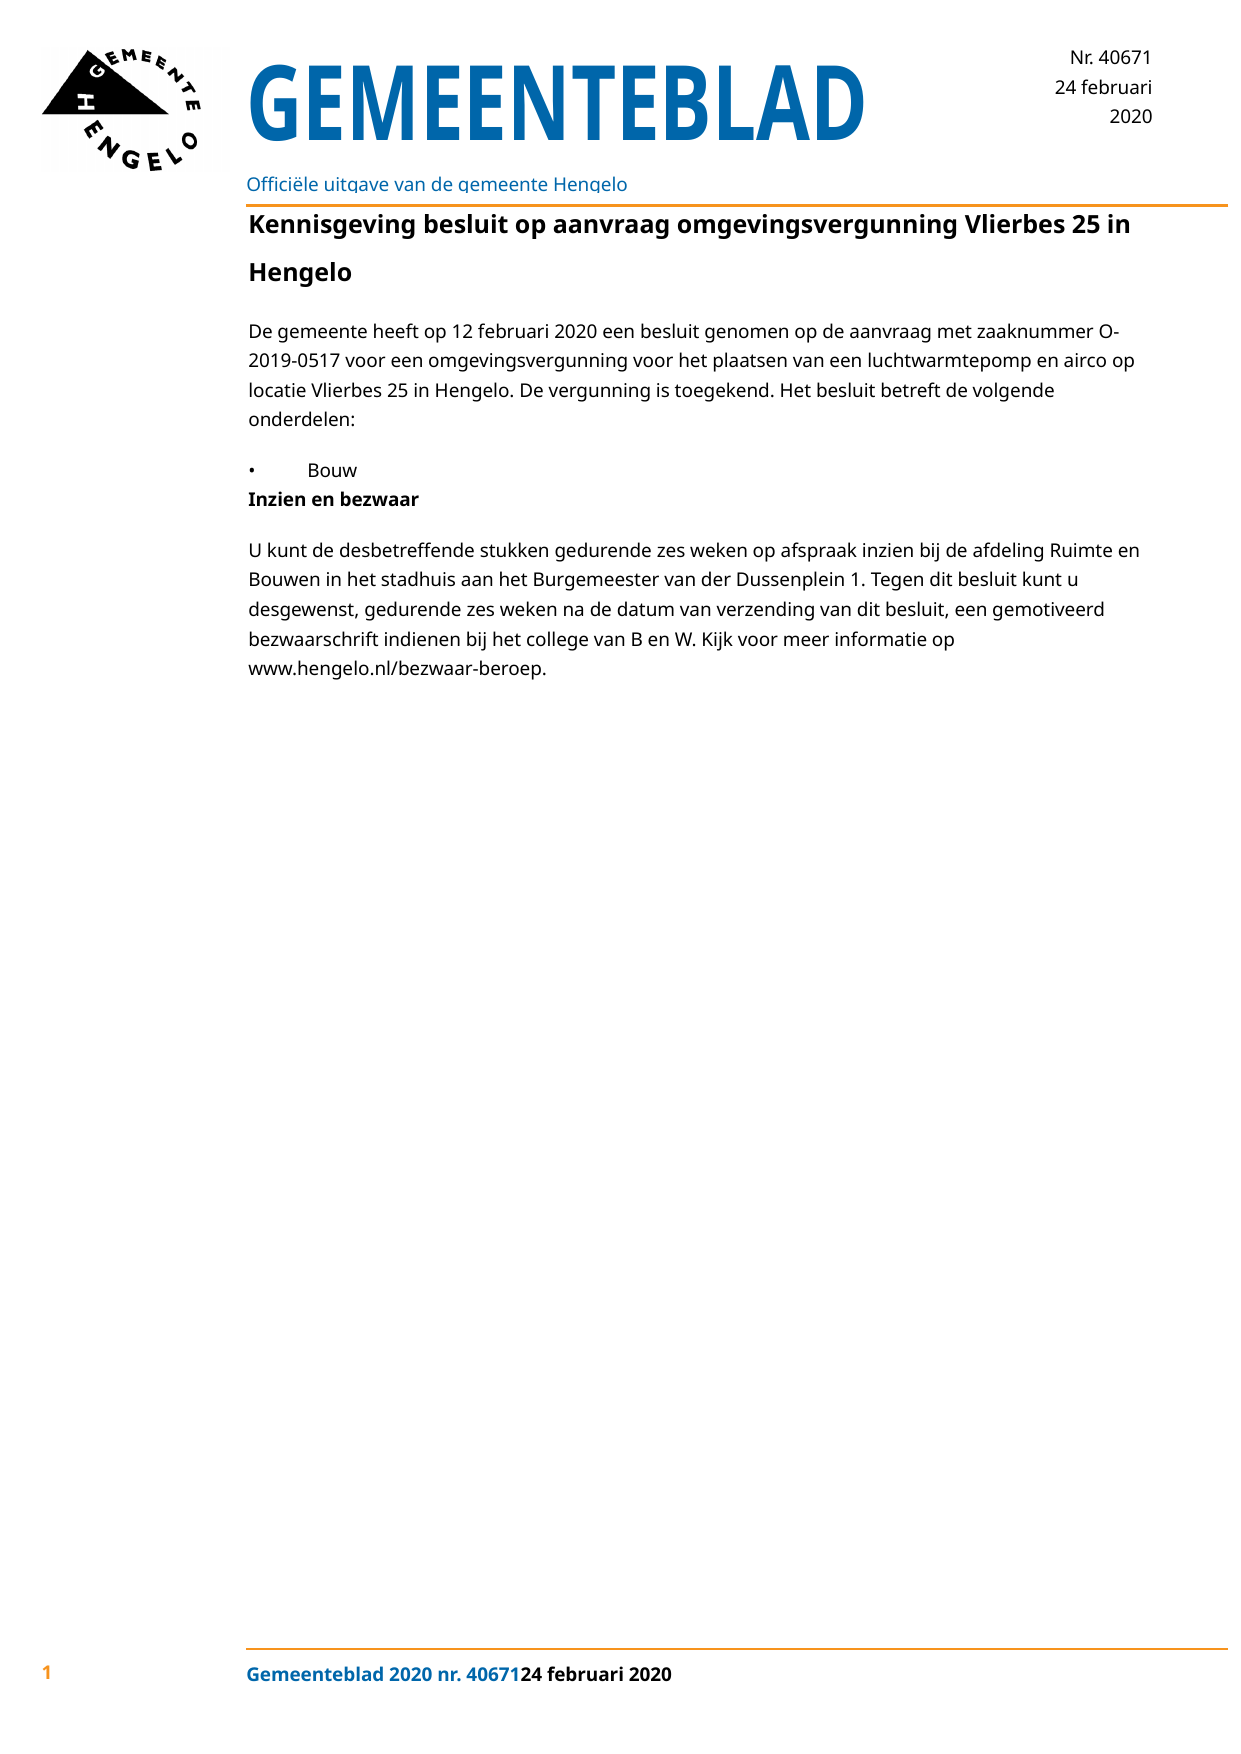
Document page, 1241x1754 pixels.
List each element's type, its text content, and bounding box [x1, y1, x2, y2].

text U kunt de desbetreffende stukken gedurende zes weken op afspraak inzien bij de afdeling Ruimte en Bouwen in het stadhuis aan het Burgemeester van der Dussenplein 1. Tegen dit besluit kunt u desgewenst, gedurende zes weken na de datum van verzending van dit besluit, een gemotiveerd bezwaarschrift indienen bij het college van B en W. Kijk voor meer informatie op www.hengelo.nl/bezwaar-beroep. [248, 537, 1152, 681]
text Kennisgeving besluit op aanvraag omgevingsvergunning Vlierbes 25 in Hengelo [248, 207, 1152, 288]
picture [41, 47, 231, 172]
list Bouw [248, 457, 1152, 483]
text De gemeente heeft op 12 februari 2020 een besluit genomen op de aanvraag met zaaknummer O-2019-0517 voor een omgevingsvergunning voor het plaatsen van een luchtwarmtepomp en airco op locatie Vlierbes 25 in Hengelo. De vergunning is toegekend. Het besluit betreft de volgende onderdelen: [248, 318, 1152, 432]
text Inzien en bezwaar [248, 487, 1152, 512]
